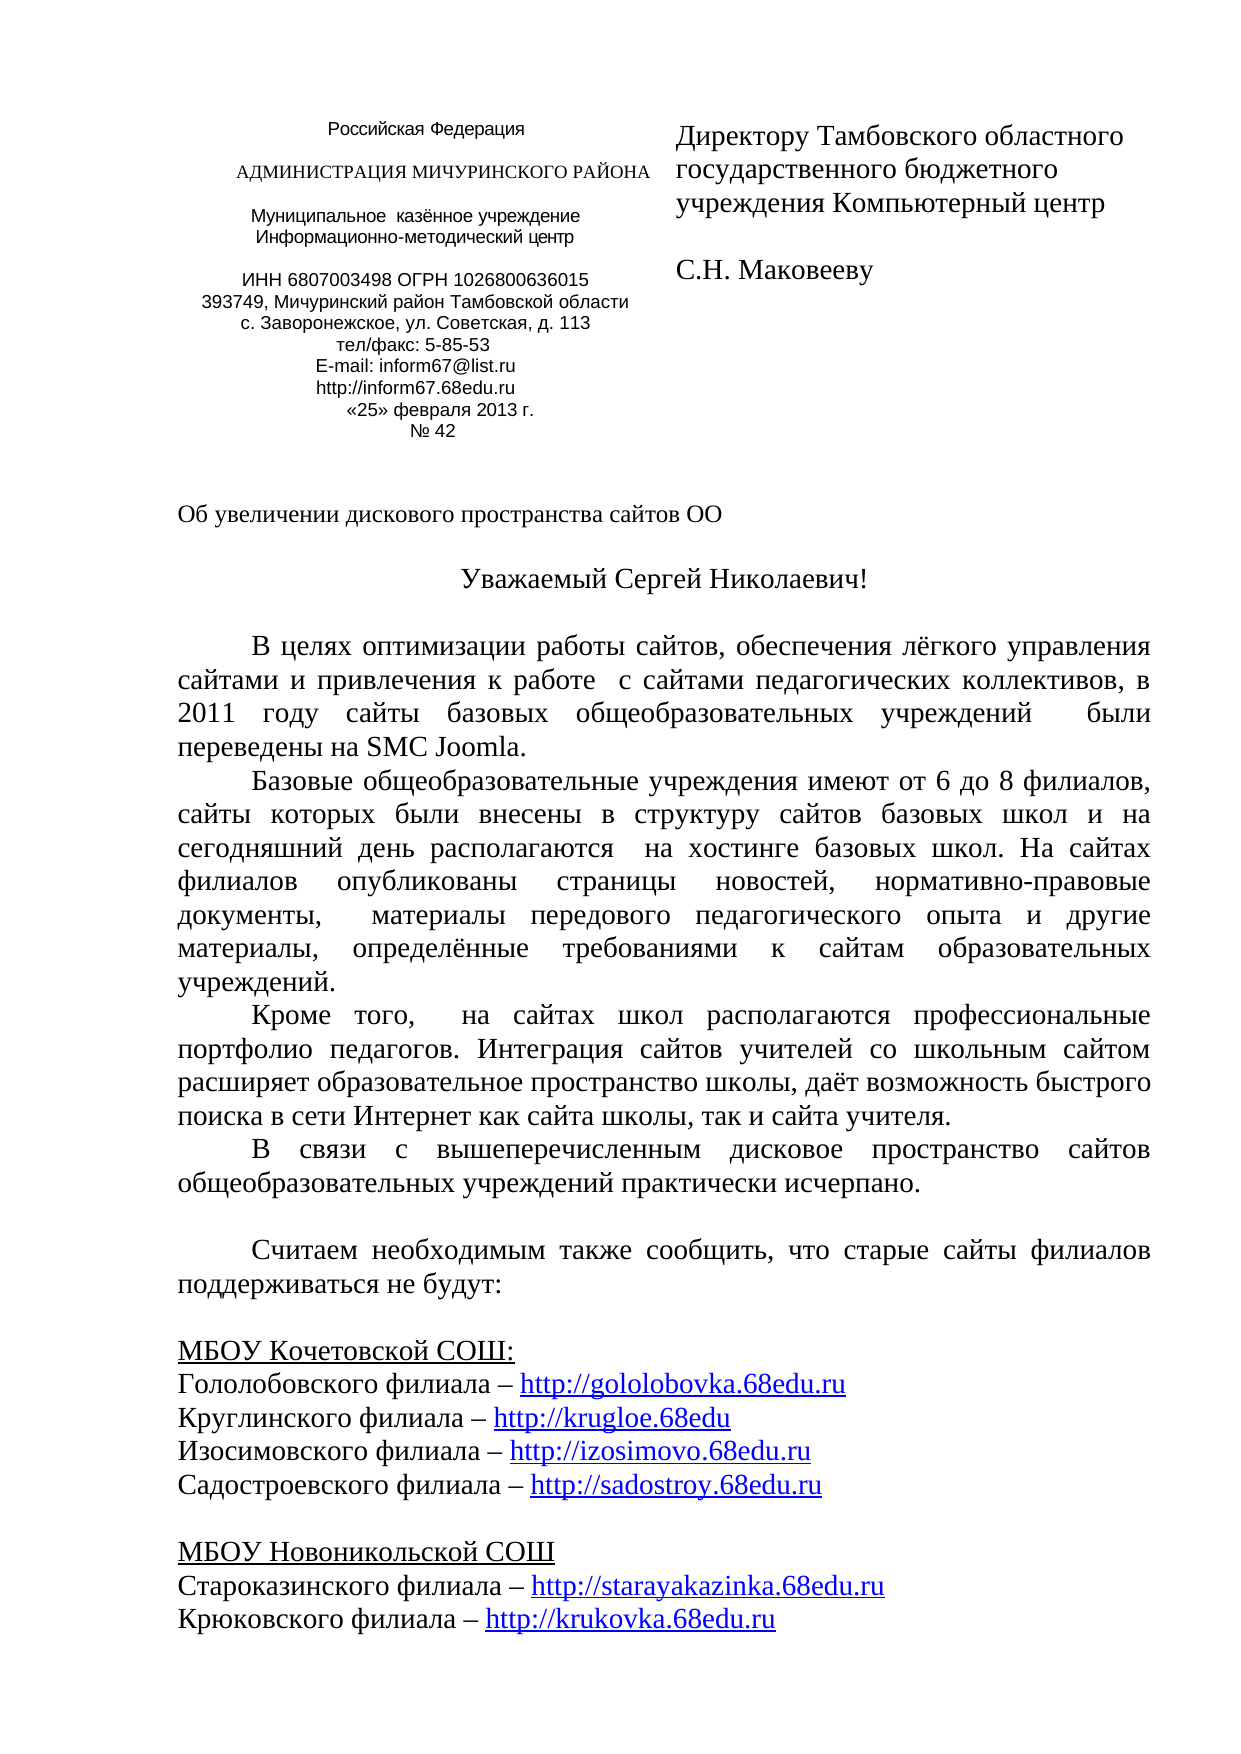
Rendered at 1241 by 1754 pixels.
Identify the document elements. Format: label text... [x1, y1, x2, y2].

text Староказинского филиала – http://starayakazinka.68edu.ru [177, 1568, 1152, 1601]
text В связи с вышеперечисленным дисковое пространство сайтов общеобразовательных учреждений практически исчерпано. [177, 1132, 1152, 1199]
table_header Директору Тамбовского областного государственного бюджетного учреждения Компьютерный центр С.Н. Маковееву [664, 118, 1163, 470]
text Базовые общеобразовательные учреждения имеют от 6 до 8 филиалов, сайты которых были внесены в структуру сайтов базовых школ и на сегодняшний день располагаются на хостинге базовых школ. На сайтах филиалов опубликованы страницы новостей, нормативно-правовые документы, материалы передового педагогического опыта и другие материалы, определённые требованиями к сайтам образовательных учреждений. [177, 763, 1152, 997]
text Гололобовского филиала – http://gololobovka.68edu.ru [177, 1366, 1152, 1400]
text МБОУ Новоникольской СОШ [177, 1534, 1152, 1568]
text Круглинского филиала – http://krugloe.68edu [177, 1400, 1152, 1433]
text Кроме того, на сайтах школ располагаются профессиональные портфолио педагогов. Интеграция сайтов учителей со школьным сайтом расширяет образовательное пространство школы, даёт возможность быстрого поиска в сети Интернет как сайта школы, так и сайта учителя. [177, 997, 1152, 1132]
text Изосимовского филиала – http://izosimovo.68edu.ru [177, 1433, 1152, 1467]
table_header Российская Федерация АДМИНИСТРАЦИЯ МИЧУРИНСКОГО РАЙОНА Муниципальное казённое учреждение Информационно-методический центр ИНН 6807003498 ОГРН 1026800636015 393749, Мичуринский район Тамбовской области с. Заворонежское, ул. Советская, д. 113 тел/факс: 5-85-53 E-mail: inform67@list.ru http://inform67.68edu.ru «25» февраля 2013 г. № 42 [166, 118, 664, 470]
text Крюковского филиала – http://krukovka.68edu.ru [177, 1601, 1152, 1635]
text Считаем необходимым также сообщить, что старые сайты филиалов поддерживаться не будут: [177, 1232, 1152, 1299]
text МБОУ Кочетовской СОШ: [177, 1333, 1152, 1366]
text Уважаемый Сергей Николаевич! [177, 561, 1152, 595]
text Садостроевского филиала – http://sadostroy.68edu.ru [177, 1467, 1152, 1501]
text В целях оптимизации работы сайтов, обеспечения лёгкого управления сайтами и привлечения к работе с сайтами педагогических коллективов, в 2011 году сайты базовых общеобразовательных учреждений были переведены на SMC Joomla. [177, 628, 1152, 763]
text Об увеличении дискового пространства сайтов ОО [177, 499, 1152, 528]
